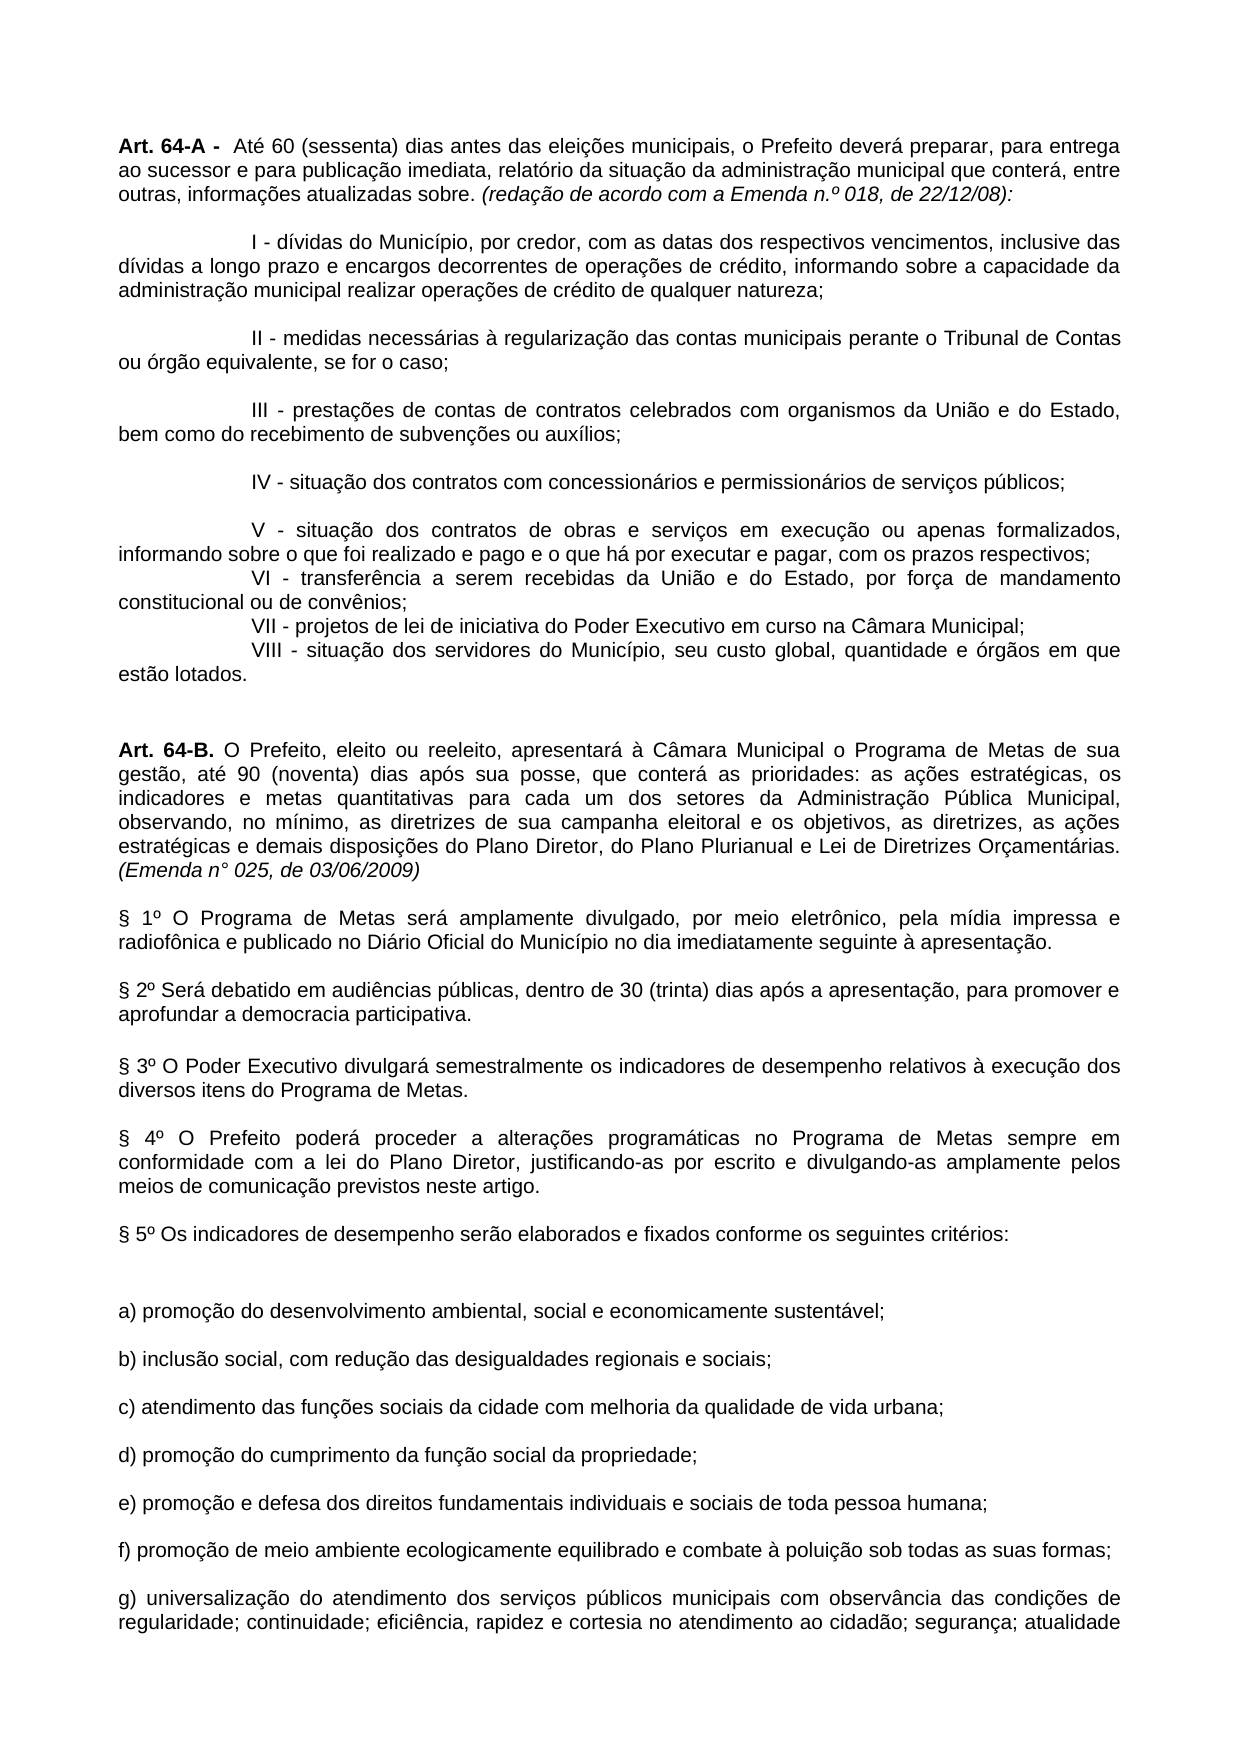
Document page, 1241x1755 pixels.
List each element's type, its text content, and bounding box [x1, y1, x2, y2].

text Art. 64-B. O Prefeito, eleito ou reeleito, apresentará à Câmara Municipal o Programa de Metas de sua gestão, até 90 (noventa) dias após sua posse, que conterá as prioridades: as ações estratégicas, os indicadores e metas quantitativas para cada um dos setores da Administração Pública Municipal, observando, no mínimo, as diretrizes de sua campanha eleitoral e os objetivos, as diretrizes, as ações estratégicas e demais disposições do Plano Diretor, do Plano Plurianual e Lei de Diretrizes Orçamentárias. (Emenda n° 025, de 03/06/2009) [118, 738, 1122, 882]
text I - dívidas do Município, por credor, com as datas dos respectivos vencimentos, inclusive das dívidas a longo prazo e encargos decorrentes de operações de crédito, informando sobre a capacidade da administração municipal realizar operações de crédito de qualquer natureza; [118, 230, 1122, 302]
text VII - projetos de lei de iniciativa do Poder Executivo em curso na Câmara Municipal; [118, 613, 1122, 637]
text g) universalização do atendimento dos serviços públicos municipais com observância das condições de regularidade; continuidade; eficiência, rapidez e cortesia no atendimento ao cidadão; segurança; atualidade [118, 1562, 1122, 1634]
text IV - situação dos contratos com concessionários e permissionários de serviços públicos; [118, 470, 1122, 494]
text d) promoção do cumprimento da função social da propriedade; [118, 1418, 1122, 1466]
text § 2º Será debatido em audiências públicas, dentro de 30 (trinta) dias após a apresentação, para promover e aprofundar a democracia participativa. [118, 954, 1122, 1026]
text § 4º O Prefeito poderá proceder a alterações programáticas no Programa de Metas sempre em conformidade com a lei do Plano Diretor, justificando-as por escrito e divulgando-as amplamente pelos meios de comunicação previstos neste artigo. [118, 1102, 1122, 1198]
text V - situação dos contratos de obras e serviços em execução ou apenas formalizados, informando sobre o que foi realizado e pago e o que há por executar e pagar, com os prazos respectivos; [118, 518, 1122, 566]
text § 1º O Programa de Metas será amplamente divulgado, por meio eletrônico, pela mídia impressa e radiofônica e publicado no Diário Oficial do Município no dia imediatamente seguinte à apresentação. [118, 882, 1122, 954]
text II - medidas necessárias à regularização das contas municipais perante o Tribunal de Contas ou órgão equivalente, se for o caso; [118, 326, 1122, 374]
text § 3º O Poder Executivo divulgará semestralmente os indicadores de desempenho relativos à execução dos diversos itens do Programa de Metas. [118, 1054, 1122, 1102]
text a) promoção do desenvolvimento ambiental, social e economicamente sustentável; [118, 1275, 1122, 1323]
text c) atendimento das funções sociais da cidade com melhoria da qualidade de vida urbana; [118, 1371, 1122, 1418]
text VI - transferência a serem recebidas da União e do Estado, por força de mandamento constitucional ou de convênios; [118, 566, 1122, 613]
text III - prestações de contas de contratos celebrados com organismos da União e do Estado, bem como do recebimento de subvenções ou auxílios; [118, 398, 1122, 446]
text b) inclusão social, com redução das desigualdades regionais e sociais; [118, 1323, 1122, 1371]
text f) promoção de meio ambiente ecologicamente equilibrado e combate à poluição sob todas as suas formas; [118, 1514, 1122, 1562]
text e) promoção e defesa dos direitos fundamentais individuais e sociais de toda pessoa humana; [118, 1466, 1122, 1514]
text VIII - situação dos servidores do Município, seu custo global, quantidade e órgãos em que estão lotados. [118, 637, 1122, 685]
text Art. 64-A - Até 60 (sessenta) dias antes das eleições municipais, o Prefeito deverá preparar, para entrega ao sucessor e para publicação imediata, relatório da situação da administração municipal que conterá, entre outras, informações atualizadas sobre. (redação de acordo com a Emenda n.º 018, de 22/12/08): [118, 134, 1122, 206]
text § 5º Os indicadores de desempenho serão elaborados e fixados conforme os seguintes critérios: [118, 1198, 1122, 1246]
